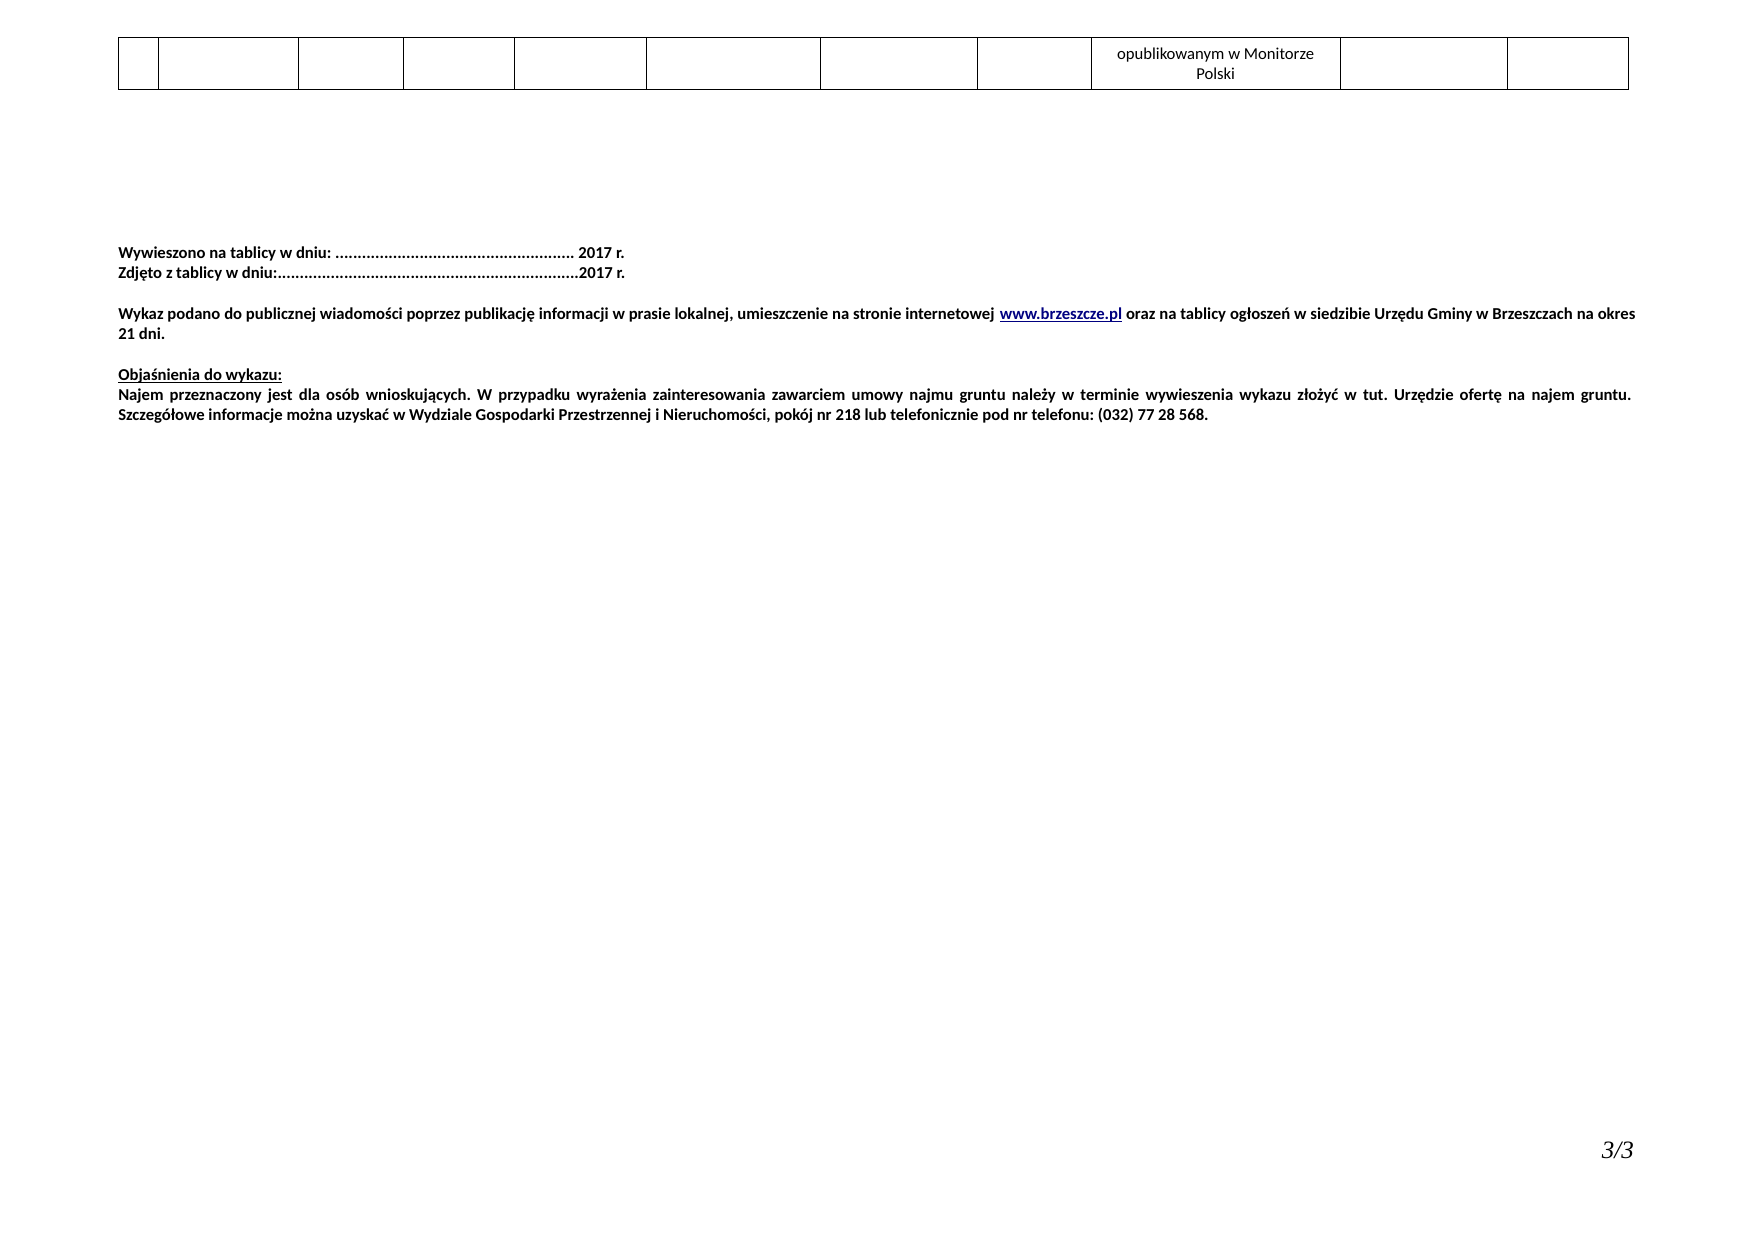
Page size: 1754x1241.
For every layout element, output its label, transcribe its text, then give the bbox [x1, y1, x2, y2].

table_cell [978, 38, 1091, 89]
table_cell [821, 38, 977, 89]
table_cell [1508, 38, 1628, 89]
text Zdjęto z tablicy w dniu:....................................................................2017 r. [118, 262, 1636, 283]
text Objaśnienia do wykazu: [118, 364, 1636, 384]
text Wykaz podano do publicznej wiadomości poprzez publikację informacji w prasie lokalnej, umieszczenie na stronie internetowej www.brzeszcze.pl oraz na tablicy ogłoszeń w siedzibie Urzędu Gminy w Brzeszczach na okres 21 dni. [118, 303, 1636, 344]
table_cell [299, 38, 403, 89]
table_cell [159, 38, 298, 89]
table_cell [1341, 38, 1507, 89]
table_cell [515, 38, 646, 89]
table_cell opublikowanym w Monitorze Polski [1092, 38, 1340, 89]
text Wywieszono na tablicy w dniu: ...................................................... 2017 r. [118, 242, 1636, 262]
text Najem przeznaczony jest dla osób wnioskujących. W przypadku wyrażenia zainteresowania zawarciem umowy najmu gruntu należy w terminie wywieszenia wykazu złożyć w tut. Urzędzie ofertę na najem gruntu. Szczegółowe informacje można uzyskać w Wydziale Gospodarki Przestrzennej i Nieruchomości, pokój nr 218 lub telefonicznie pod nr telefonu: (032) 77 28 568. [118, 384, 1636, 425]
table_cell [119, 38, 158, 89]
table_cell [404, 38, 514, 89]
table_cell [647, 38, 820, 89]
